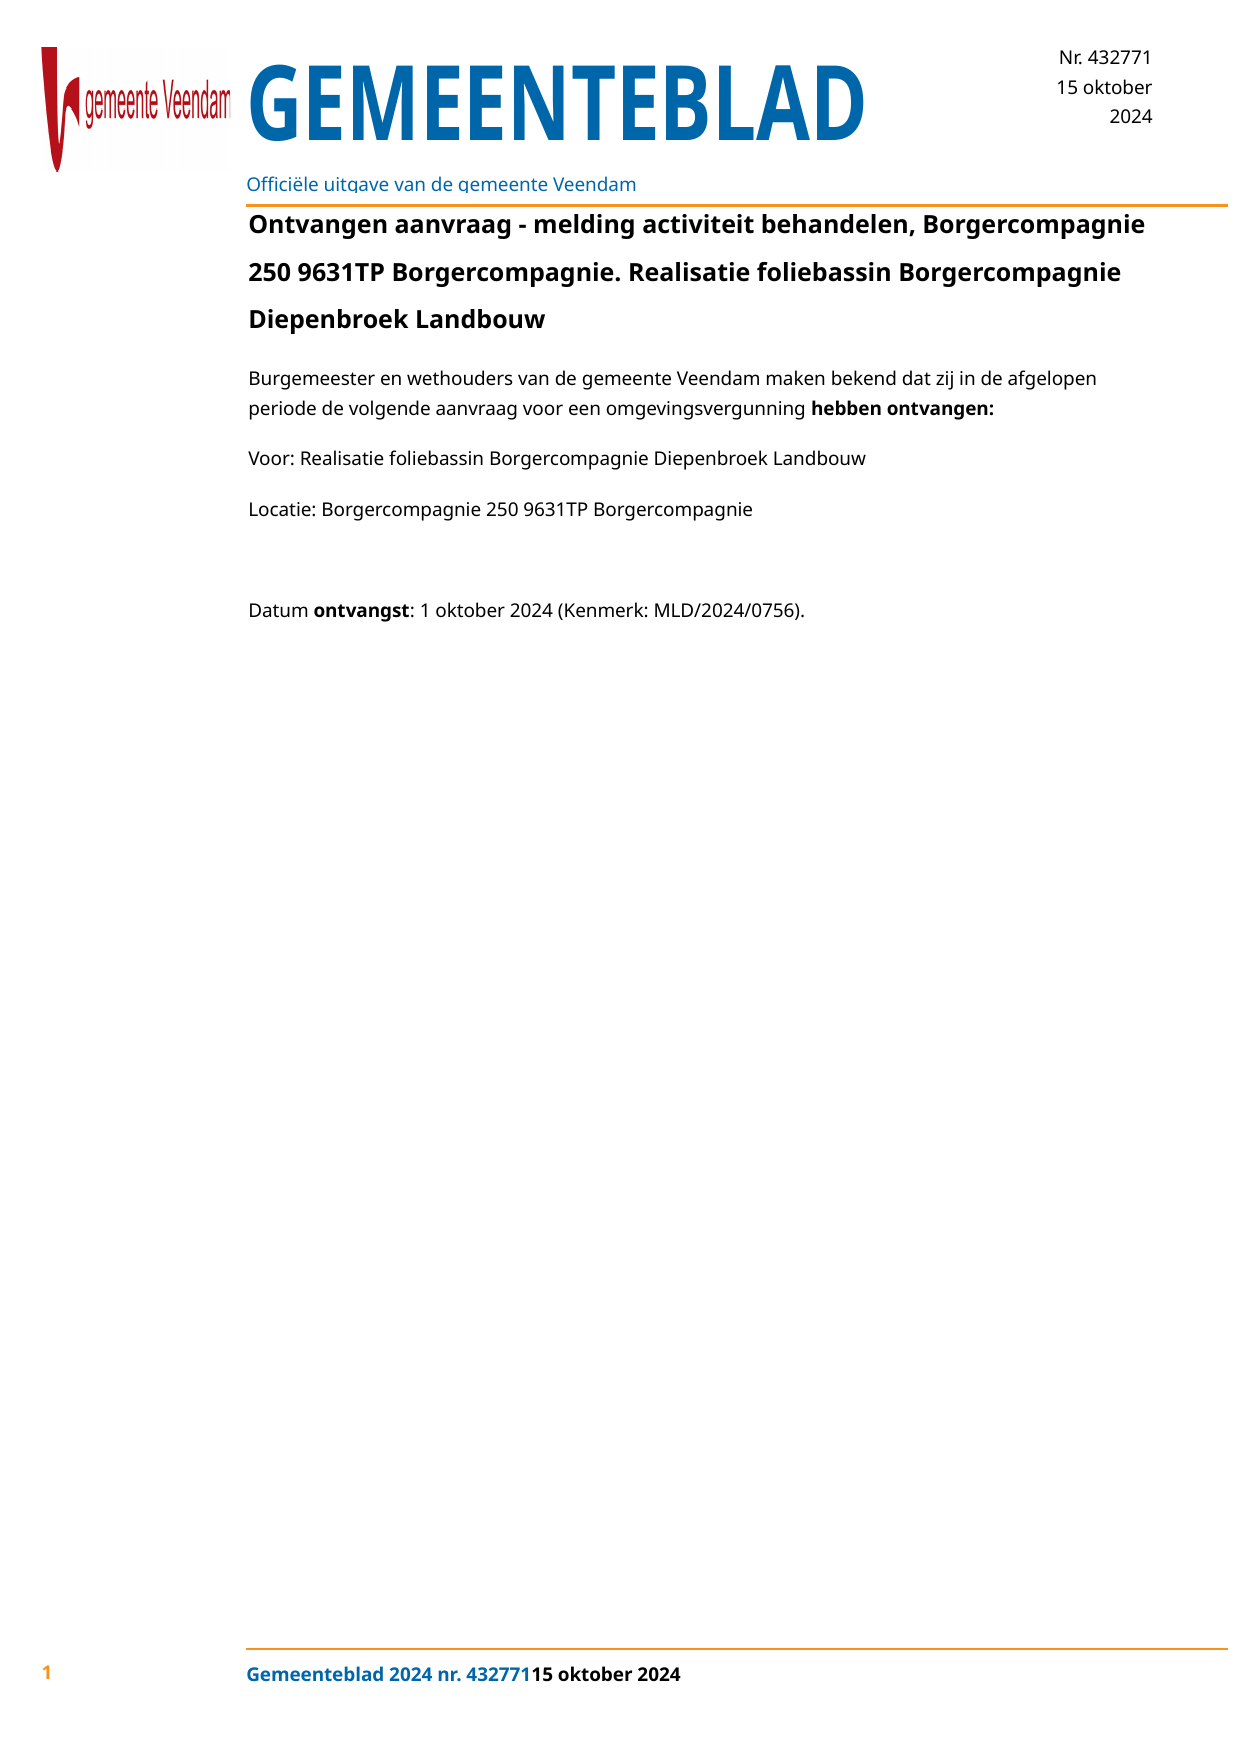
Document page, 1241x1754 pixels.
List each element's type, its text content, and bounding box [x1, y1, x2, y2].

text Voor: Realisatie foliebassin Borgercompagnie Diepenbroek Landbouw [248, 446, 1152, 471]
text Datum ontvangst: 1 oktober 2024 (Kenmerk: MLD/2024/0756). [248, 597, 1152, 622]
text Burgemeester en wethouders van de gemeente Veendam maken bekend dat zij in de afgelopen periode de volgende aanvraag voor een omgevingsvergunning hebben ontvangen: [248, 366, 1152, 421]
text Locatie: Borgercompagnie 250 9631TP Borgercompagnie [248, 496, 1152, 522]
text Ontvangen aanvraag - melding activiteit behandelen, Borgercompagnie 250 9631TP Borgercompagnie. Realisatie foliebassin Borgercompagnie Diepenbroek Landbouw [248, 207, 1152, 336]
picture [41, 47, 231, 172]
